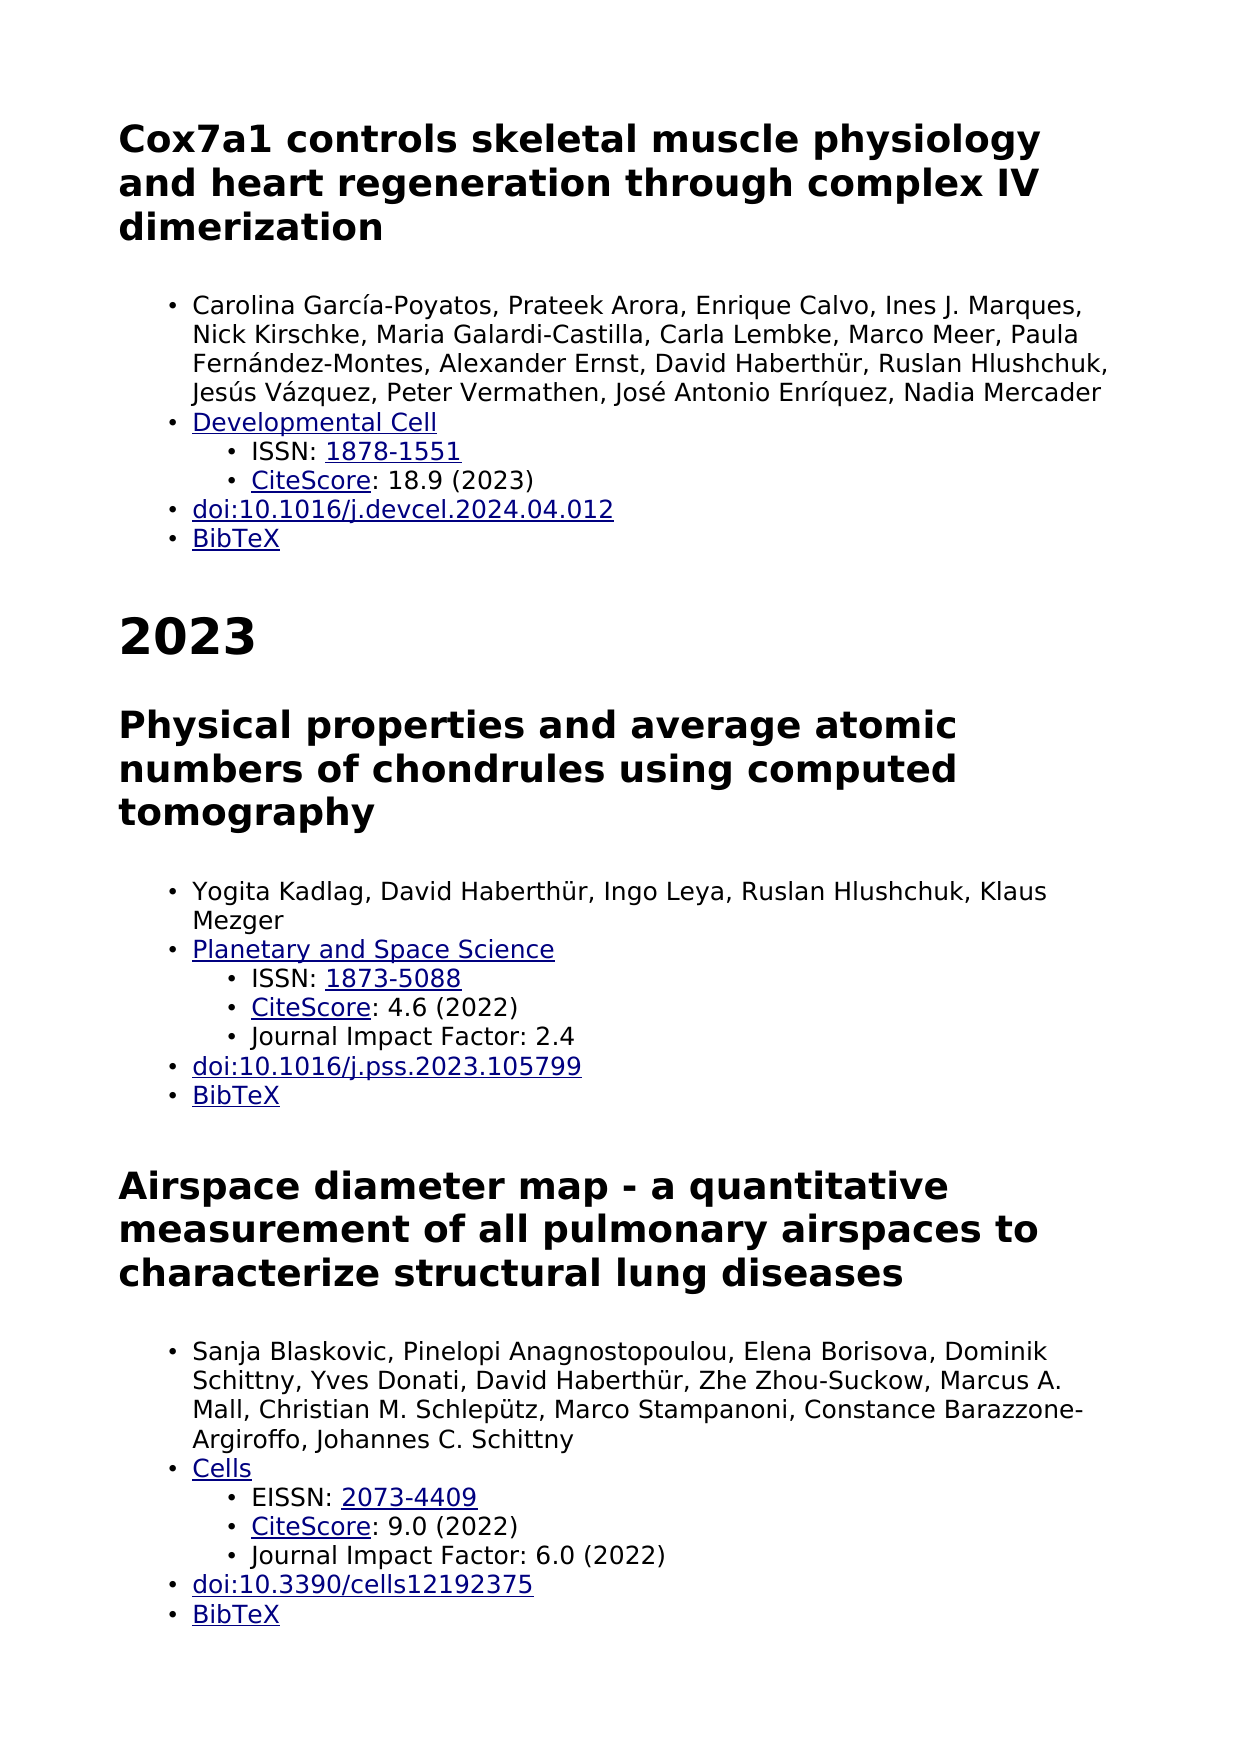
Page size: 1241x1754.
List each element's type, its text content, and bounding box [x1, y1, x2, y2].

list Sanja Blaskovic, Pinelopi Anagnostopoulou, Elena Borisova, Dominik Schittny, Yves Donati, David Haberthür, Zhe Zhou-Suckow, Marcus A. Mall, Christian M. Schlepütz, Marco Stampanoni, Constance Barazzone-Argiroffo, Johannes C. Schittny [177, 1337, 1122, 1454]
list doi:10.1016/j.devcel.2024.04.012 [177, 495, 1122, 524]
list Yogita Kadlag, David Haberthür, Ingo Leya, Ruslan Hlushchuk, Klaus Mezger [177, 877, 1122, 935]
list Journal Impact Factor: 2.4 [236, 1022, 1122, 1052]
list Journal Impact Factor: 6.0 (2022) [236, 1542, 1122, 1571]
list doi:10.3390/cells12192375 [177, 1571, 1122, 1600]
list Carolina García-Poyatos, Prateek Arora, Enrique Calvo, Ines J. Marques, Nick Kirschke, Maria Galardi-Castilla, Carla Lembke, Marco Meer, Paula Fernández-Montes, Alexander Ernst, David Haberthür, Ruslan Hlushchuk, Jesús Vázquez, Peter Vermathen, José Antonio Enríquez, Nadia Mercader [177, 291, 1122, 408]
subtitle Cox7a1 controls skeletal muscle physiology and heart regeneration through complex IV dimerization [118, 118, 1122, 249]
subtitle Airspace diameter map - a quantitative measurement of all pulmonary airspaces to characterize structural lung diseases [118, 1164, 1122, 1295]
list Cells [177, 1454, 1122, 1483]
list Developmental Cell [177, 408, 1122, 437]
list BibTeX [177, 1081, 1122, 1110]
list CiteScore: 18.9 (2023) [236, 466, 1122, 495]
list EISSN: 2073-4409 [236, 1483, 1122, 1512]
list Planetary and Space Science [177, 935, 1122, 964]
list doi:10.1016/j.pss.2023.105799 [177, 1052, 1122, 1081]
list ISSN: 1873-5088 [236, 964, 1122, 993]
list ISSN: 1878-1551 [236, 437, 1122, 466]
subtitle 2023 [118, 608, 1122, 666]
list CiteScore: 9.0 (2022) [236, 1512, 1122, 1542]
list CiteScore: 4.6 (2022) [236, 993, 1122, 1022]
subtitle Physical properties and average atomic numbers of chondrules using computed tomography [118, 704, 1122, 835]
list BibTeX [177, 1600, 1122, 1629]
list BibTeX [177, 524, 1122, 553]
